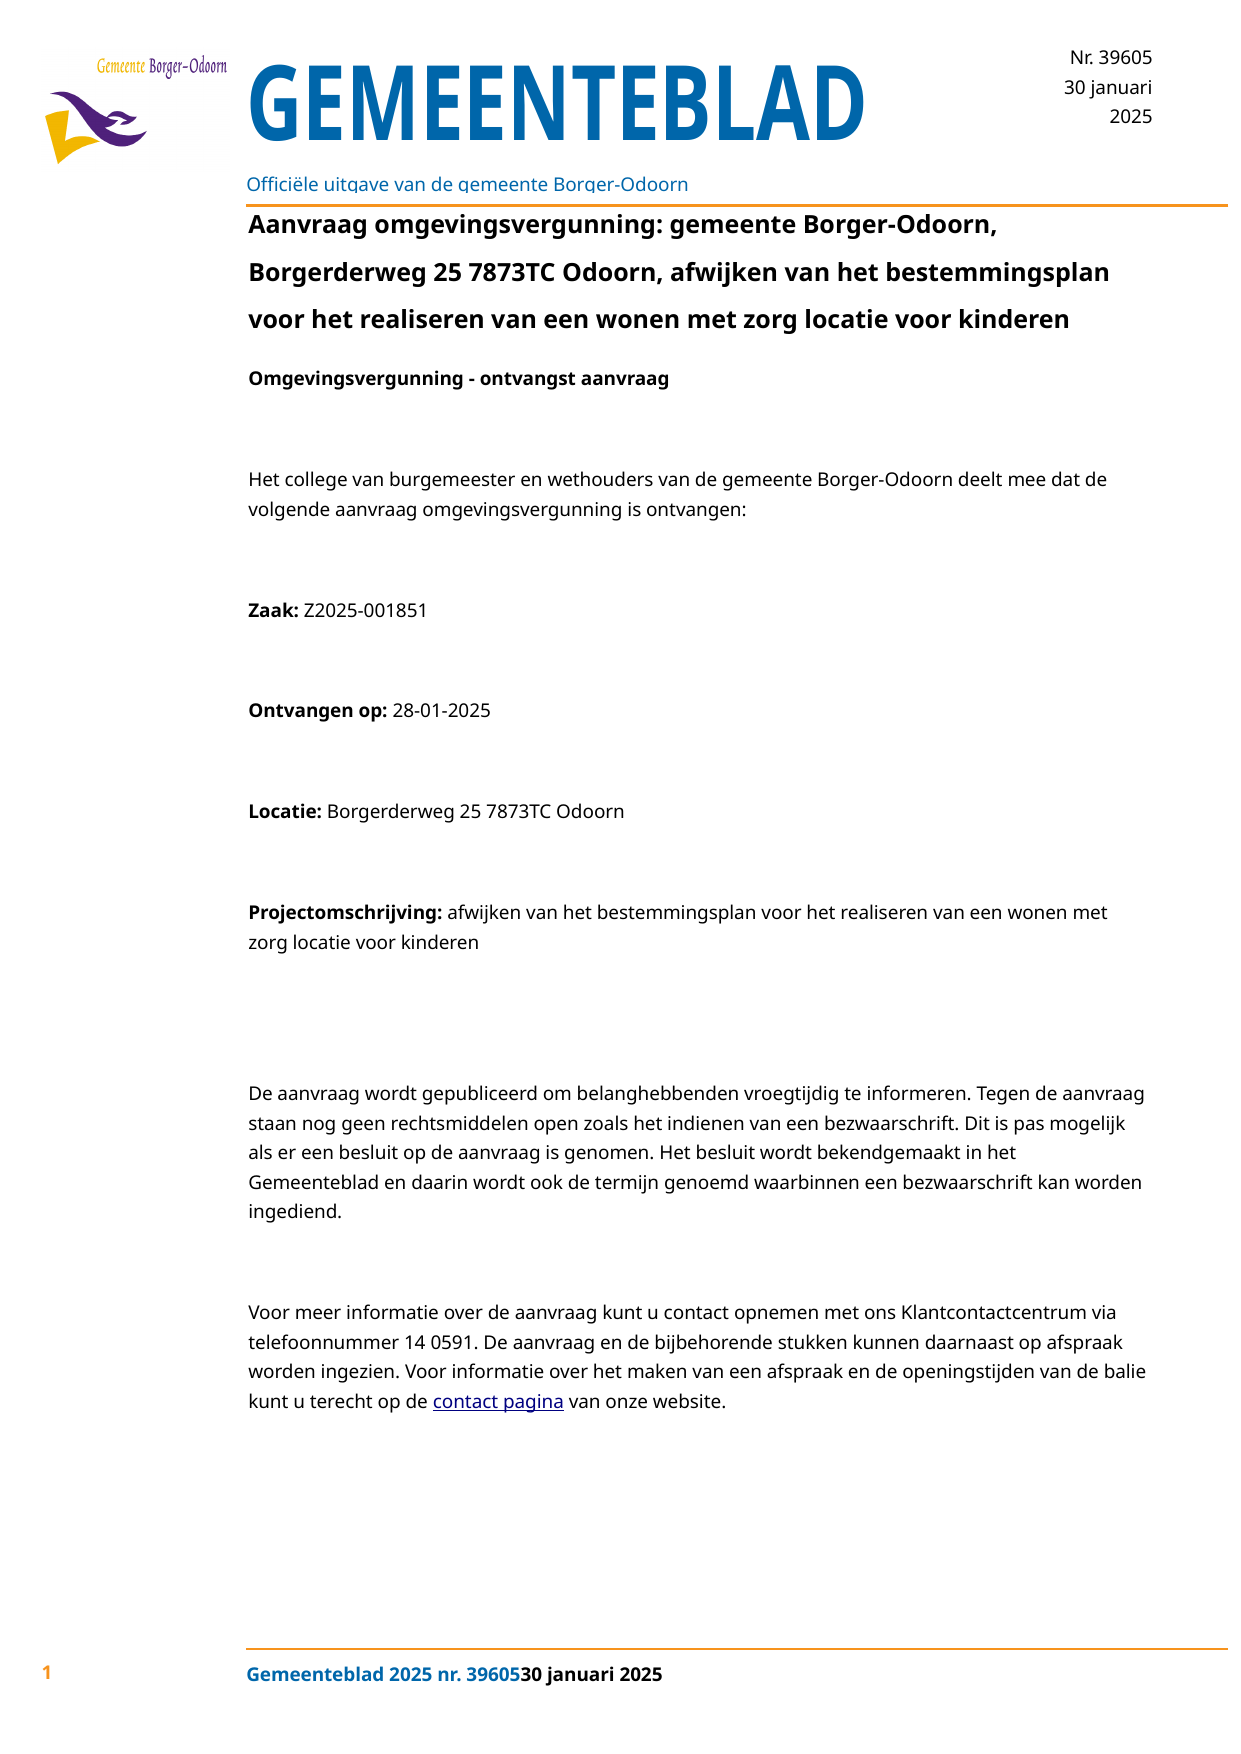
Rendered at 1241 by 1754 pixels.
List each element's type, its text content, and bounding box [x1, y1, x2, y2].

text Omgevingsvergunning - ontvangst aanvraag [248, 366, 1152, 391]
text Projectomschrijving: afwijken van het bestemmingsplan voor het realiseren van een wonen met zorg locatie voor kinderen [248, 899, 1152, 954]
text Locatie: Borgerderweg 25 7873TC Odoorn [248, 798, 1152, 824]
text De aanvraag wordt gepubliceerd om belanghebbenden vroegtijdig te informeren. Tegen de aanvraag staan nog geen rechtsmiddelen open zoals het indienen van een bezwaarschrift. Dit is pas mogelijk als er een besluit op de aanvraag is genomen. Het besluit wordt bekendgemaakt in het Gemeenteblad en daarin wordt ook de termijn genoemd waarbinnen een bezwaarschrift kan worden ingediend. [248, 1080, 1152, 1224]
text Ontvangen op: 28-01-2025 [248, 698, 1152, 723]
text Voor meer informatie over de aanvraag kunt u contact opnemen met ons Klantcontactcentrum via telefoonnummer 14 0591. De aanvraag en de bijbehorende stukken kunnen daarnaast op afspraak worden ingezien. Voor informatie over het maken van een afspraak en de openingstijden van de balie kunt u terecht op de contact pagina van onze website. [248, 1299, 1152, 1414]
text Aanvraag omgevingsvergunning: gemeente Borger-Odoorn, Borgerderweg 25 7873TC Odoorn, afwijken van het bestemmingsplan voor het realiseren van een wonen met zorg locatie voor kinderen [248, 207, 1152, 336]
text Het college van burgemeester en wethouders van de gemeente Borger-Odoorn deelt mee dat de volgende aanvraag omgevingsvergunning is ontvangen: [248, 466, 1152, 522]
text Zaak: Z2025-001851 [248, 597, 1152, 622]
picture [41, 47, 231, 172]
